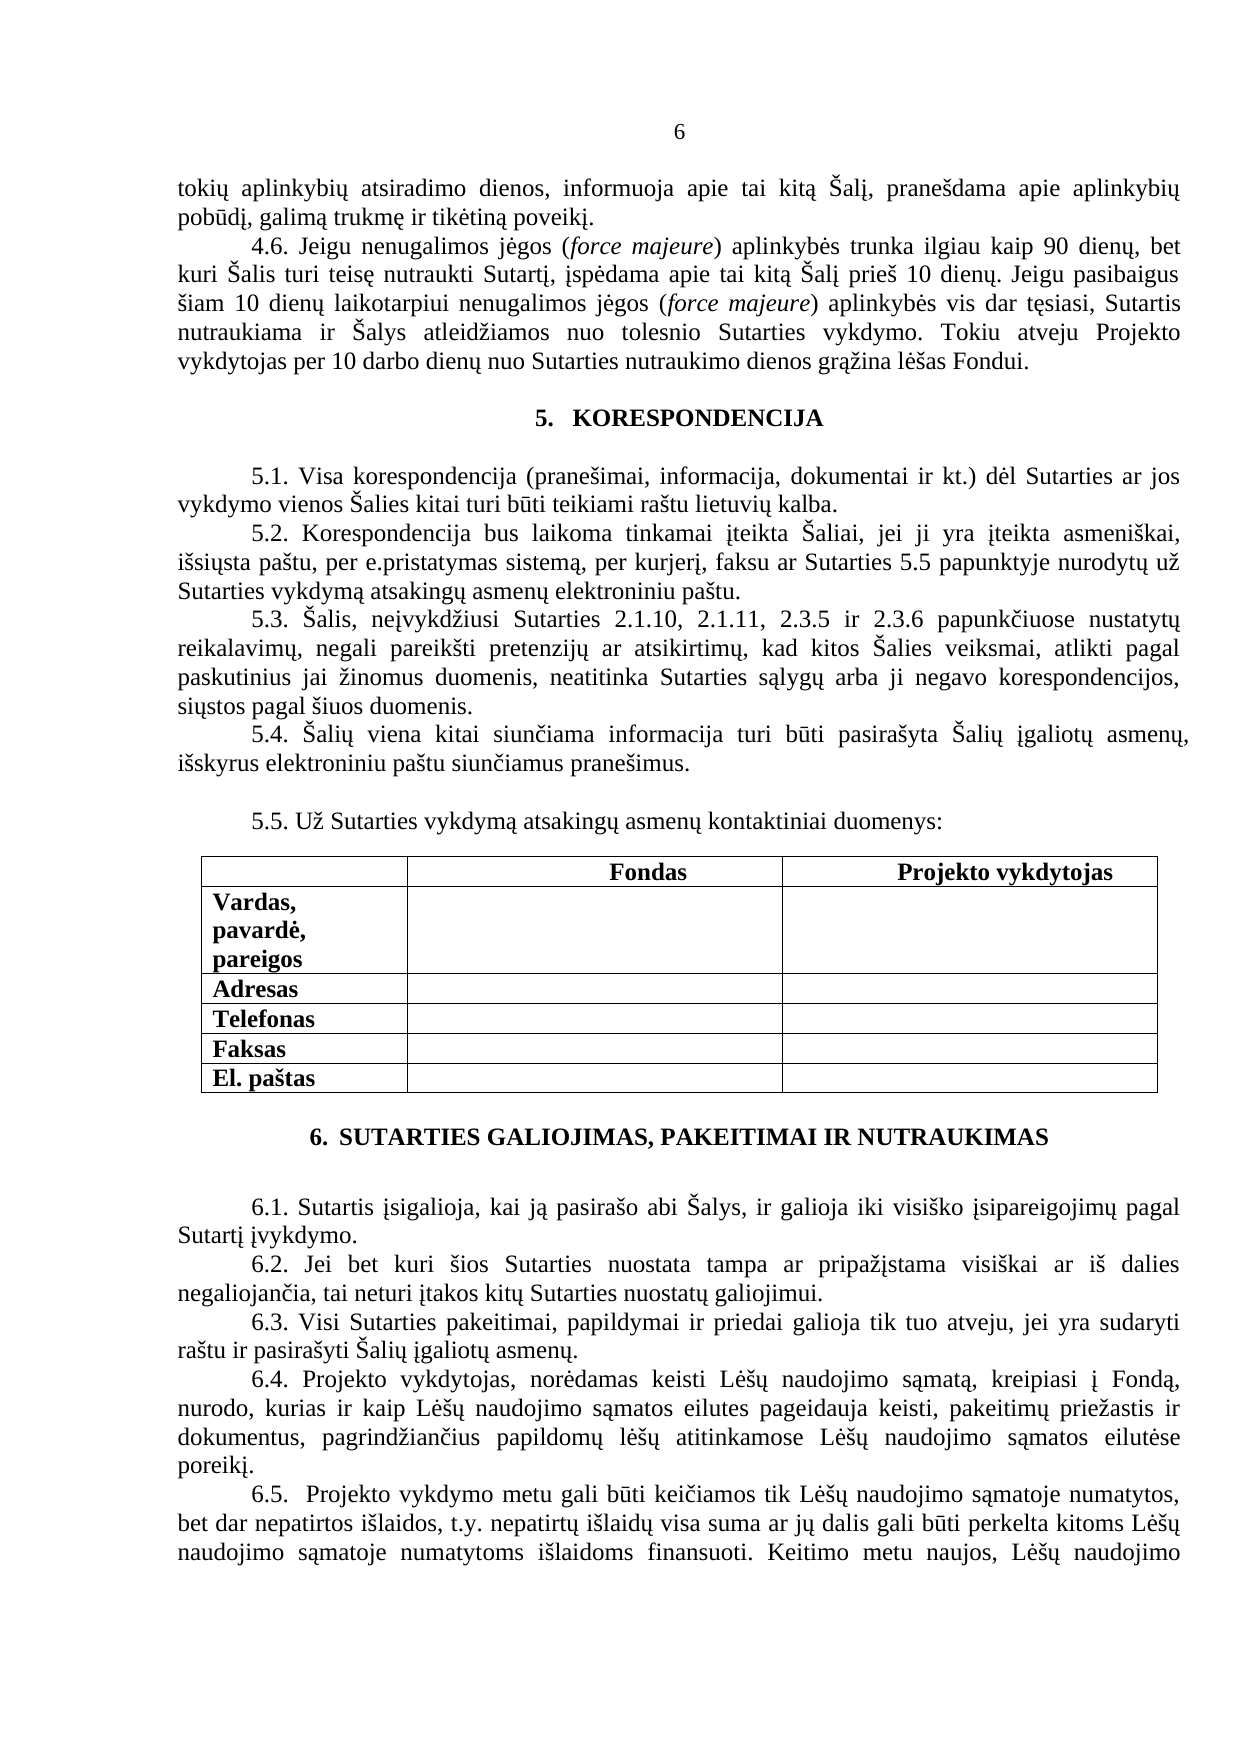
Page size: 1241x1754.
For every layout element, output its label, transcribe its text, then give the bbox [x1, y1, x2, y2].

text 6.5. Projekto vykdymo metu gali būti keičiamos tik Lėšų naudojimo sąmatoje numatytos, bet dar nepatirtos išlaidos, t.y. nepatirtų išlaidų visa suma ar jų dalis gali būti perkelta kitoms Lėšų naudojimo sąmatoje numatytoms išlaidoms finansuoti. Keitimo metu naujos, Lėšų naudojimo [177, 1479, 1181, 1565]
table_cell [408, 887, 782, 973]
text 6.1. Sutartis įsigalioja, kai ją pasirašo abi Šalys, ir galioja iki visiško įsipareigojimų pagal Sutartį įvykdymo. [177, 1192, 1181, 1249]
table_cell Vardas, pavardė, pareigos [202, 887, 407, 973]
table_cell [408, 974, 782, 1003]
text 6.3. Visi Sutarties pakeitimai, papildymai ir priedai galioja tik tuo atveju, jei yra sudaryti raštu ir pasirašyti Šalių įgaliotų asmenų. [177, 1307, 1181, 1364]
table_cell Adresas [202, 974, 407, 1003]
text 5.5. Už Sutarties vykdymą atsakingų asmenų kontaktiniai duomenys: [177, 806, 1190, 834]
table_cell [783, 974, 1157, 1003]
table_cell El. paštas [202, 1064, 407, 1092]
table_cell [783, 1064, 1157, 1092]
table_cell [783, 1004, 1157, 1033]
text 5. KORESPONDENCIJA [177, 403, 1181, 432]
table_header Fondas [408, 857, 782, 886]
table_cell [408, 1064, 782, 1092]
text tokių aplinkybių atsiradimo dienos, informuoja apie tai kitą Šalį, pranešdama apie aplinkybių pobūdį, galimą trukmę ir tikėtiną poveikį. [177, 173, 1181, 231]
table_header [202, 857, 407, 886]
text 4.6. Jeigu nenugalimos jėgos (force majeure) aplinkybės trunka ilgiau kaip 90 dienų, bet kuri Šalis turi teisę nutraukti Sutartį, įspėdama apie tai kitą Šalį prieš 10 dienų. Jeigu pasibaigus šiam 10 dienų laikotarpiui nenugalimos jėgos (force majeure) aplinkybės vis dar tęsiasi, Sutartis nutraukiama ir Šalys atleidžiamos nuo tolesnio Sutarties vykdymo. Tokiu atveju Projekto vykdytojas per 10 darbo dienų nuo Sutarties nutraukimo dienos grąžina lėšas Fondui. [177, 231, 1181, 374]
text 6. SUTARTIES GALIOJIMAS, PAKEITIMAI IR NUTRAUKIMAS [177, 1122, 1181, 1151]
table_cell [408, 1034, 782, 1062]
table_header Projekto vykdytojas [783, 857, 1157, 886]
table_cell [783, 1034, 1157, 1062]
table_cell [408, 1004, 782, 1033]
text 5.3. Šalis, neįvykdžiusi Sutarties 2.1.10, 2.1.11, 2.3.5 ir 2.3.6 papunkčiuose nustatytų reikalavimų, negali pareikšti pretenzijų ar atsikirtimų, kad kitos Šalies veiksmai, atlikti pagal paskutinius jai žinomus duomenis, neatitinka Sutarties sąlygų arba ji negavo korespondencijos, siųstos pagal šiuos duomenis. [177, 604, 1181, 719]
text 5.2. Korespondencija bus laikoma tinkamai įteikta Šaliai, jei ji yra įteikta asmeniškai, išsiųsta paštu, per e.pristatymas sistemą, per kurjerį, faksu ar Sutarties 5.5 papunktyje nurodytų už Sutarties vykdymą atsakingų asmenų elektroniniu paštu. [177, 518, 1181, 604]
text 5.4. Šalių viena kitai siunčiama informacija turi būti pasirašyta Šalių įgaliotų asmenų, išskyrus elektroniniu paštu siunčiamus pranešimus. [177, 719, 1190, 777]
table_cell [783, 887, 1157, 973]
table_cell Telefonas [202, 1004, 407, 1033]
text 5.1. Visa korespondencija (pranešimai, informacija, dokumentai ir kt.) dėl Sutarties ar jos vykdymo vienos Šalies kitai turi būti teikiami raštu lietuvių kalba. [177, 461, 1181, 518]
text 6.2. Jei bet kuri šios Sutarties nuostata tampa ar pripažįstama visiškai ar iš dalies negaliojančia, tai neturi įtakos kitų Sutarties nuostatų galiojimui. [177, 1249, 1181, 1307]
table_cell Faksas [202, 1034, 407, 1062]
text 6.4. Projekto vykdytojas, norėdamas keisti Lėšų naudojimo sąmatą, kreipiasi į Fondą, nurodo, kurias ir kaip Lėšų naudojimo sąmatos eilutes pageidauja keisti, pakeitimų priežastis ir dokumentus, pagrindžiančius papildomų lėšų atitinkamose Lėšų naudojimo sąmatos eilutėse poreikį. [177, 1364, 1181, 1479]
